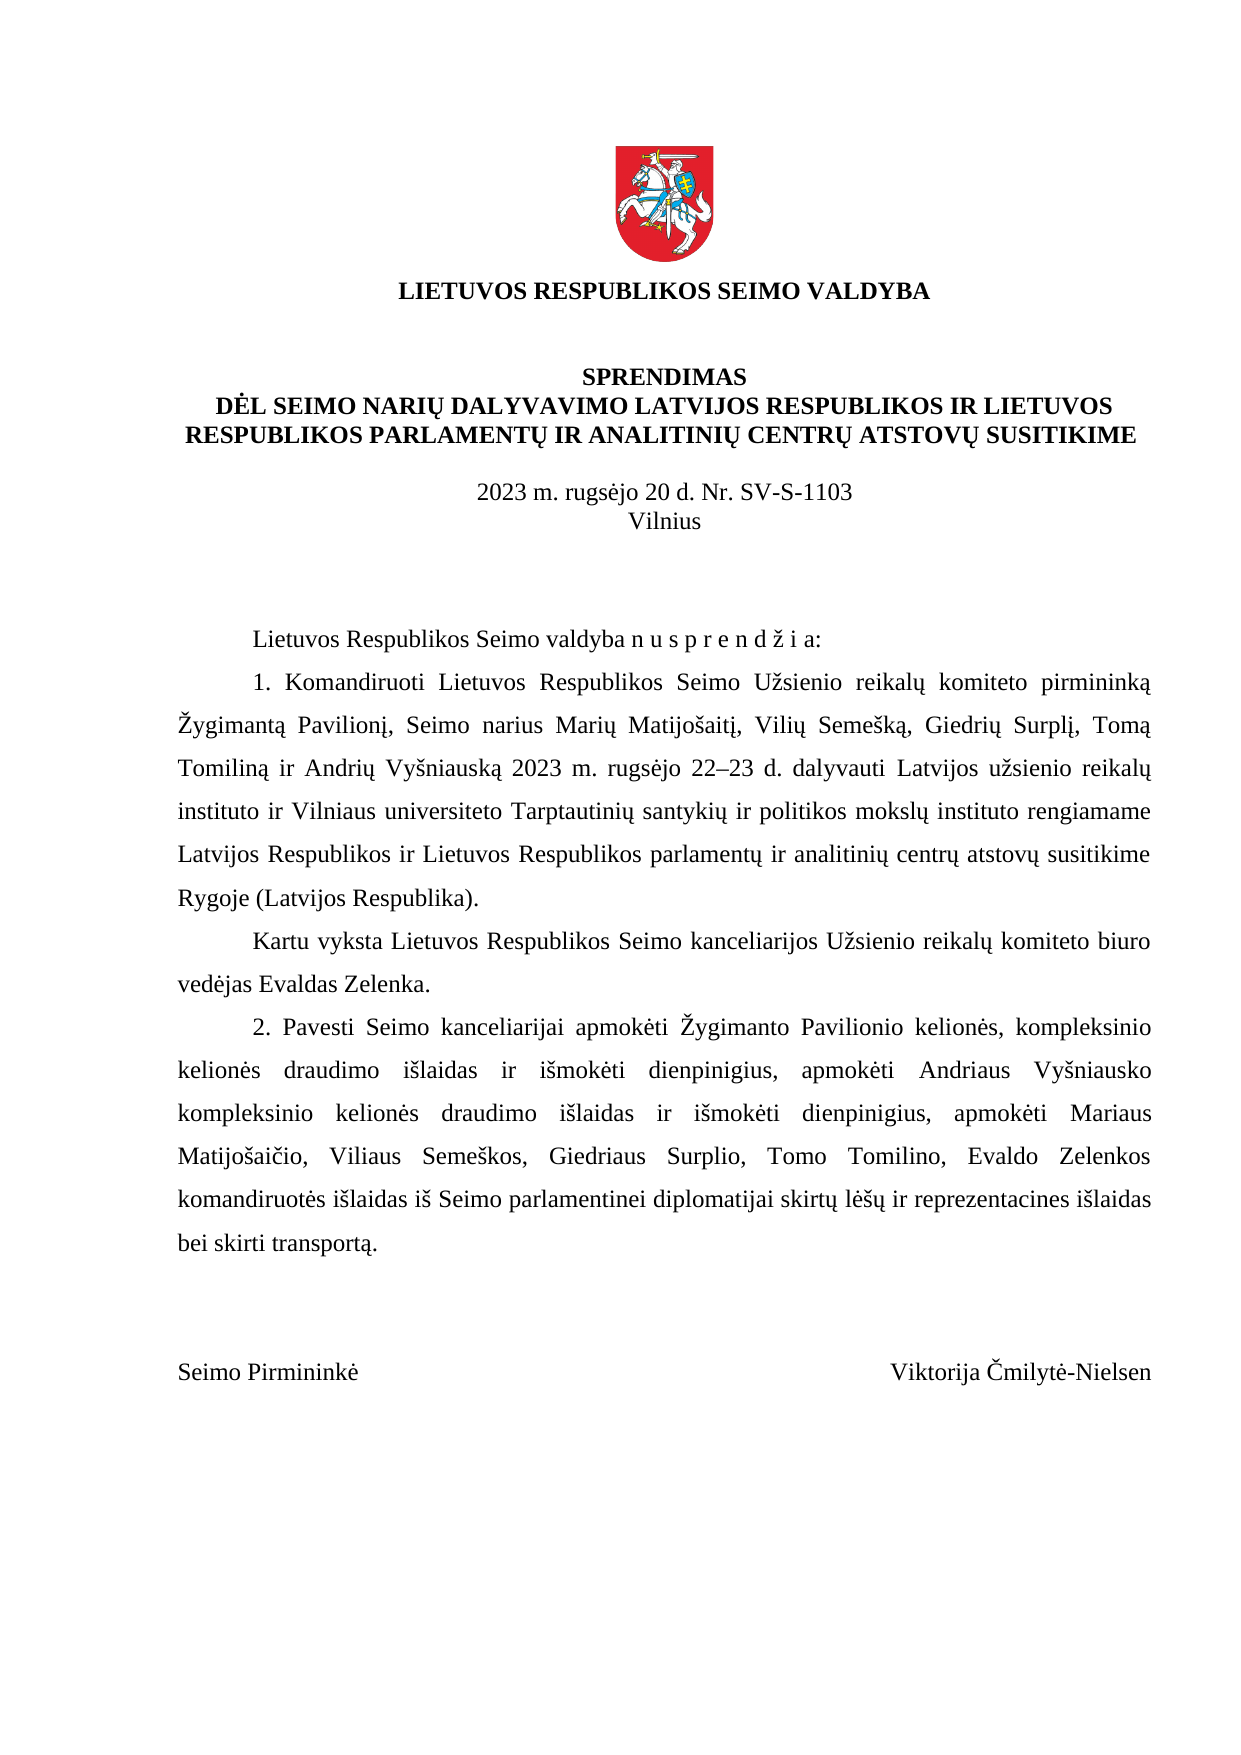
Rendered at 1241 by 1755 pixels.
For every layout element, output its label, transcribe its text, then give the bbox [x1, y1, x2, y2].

text Vilnius [177, 506, 1152, 535]
text 1. Komandiruoti Lietuvos Respublikos Seimo Užsienio reikalų komiteto pirmininką Žygimantą Pavilionį, Seimo narius Marių Matijošaitį, Vilių Semešką, Giedrių Surplį, Tomą Tomiliną ir Andrių Vyšniauską 2023 m. rugsėjo 22–23 d. dalyvauti Latvijos užsienio reikalų instituto ir Vilniaus universiteto Tarptautinių santykių ir politikos mokslų instituto rengiamame Latvijos Respublikos ir Lietuvos Respublikos parlamentų ir analitinių centrų atstovų susitikime Rygoje (Latvijos Respublika). [177, 667, 1152, 911]
text 2. Pavesti Seimo kanceliarijai apmokėti Žygimanto Pavilionio kelionės, kompleksinio kelionės draudimo išlaidas ir išmokėti dienpinigius, apmokėti Andriaus Vyšniausko kompleksinio kelionės draudimo išlaidas ir išmokėti dienpinigius, apmokėti Mariaus Matijošaičio, Viliaus Semeškos, Giedriaus Surplio, Tomo Tomilino, Evaldo Zelenkos komandiruotės išlaidas iš Seimo parlamentinei diplomatijai skirtų lėšų ir reprezentacines išlaidas bei skirti transportą. [177, 1012, 1152, 1256]
text 2023 m. rugsėjo 20 d. Nr. SV-S-1103 [177, 477, 1152, 506]
text SPRENDIMAS [177, 362, 1152, 391]
text DĖL SEIMO NARIŲ DALYVAVIMO LATVIJOS RESPUBLIKOS IR LIETUVOS RESPUBLIKOS PARLAMENTŲ IR ANALITINIŲ CENTRŲ ATSTOVŲ SUSITIKIME [177, 391, 1152, 448]
text Lietuvos Respublikos Seimo valdyba nusprendžia: [177, 624, 1152, 653]
text Kartu vyksta Lietuvos Respublikos Seimo kanceliarijos Užsienio reikalų komiteto biuro vedėjas Evaldas Zelenka. [177, 926, 1152, 998]
text Seimo Pirmininkė Viktorija Čmilytė-Nielsen [177, 1357, 1152, 1386]
text LIETUVOS RESPUBLIKOS SEIMO VALDYBA [177, 276, 1152, 305]
